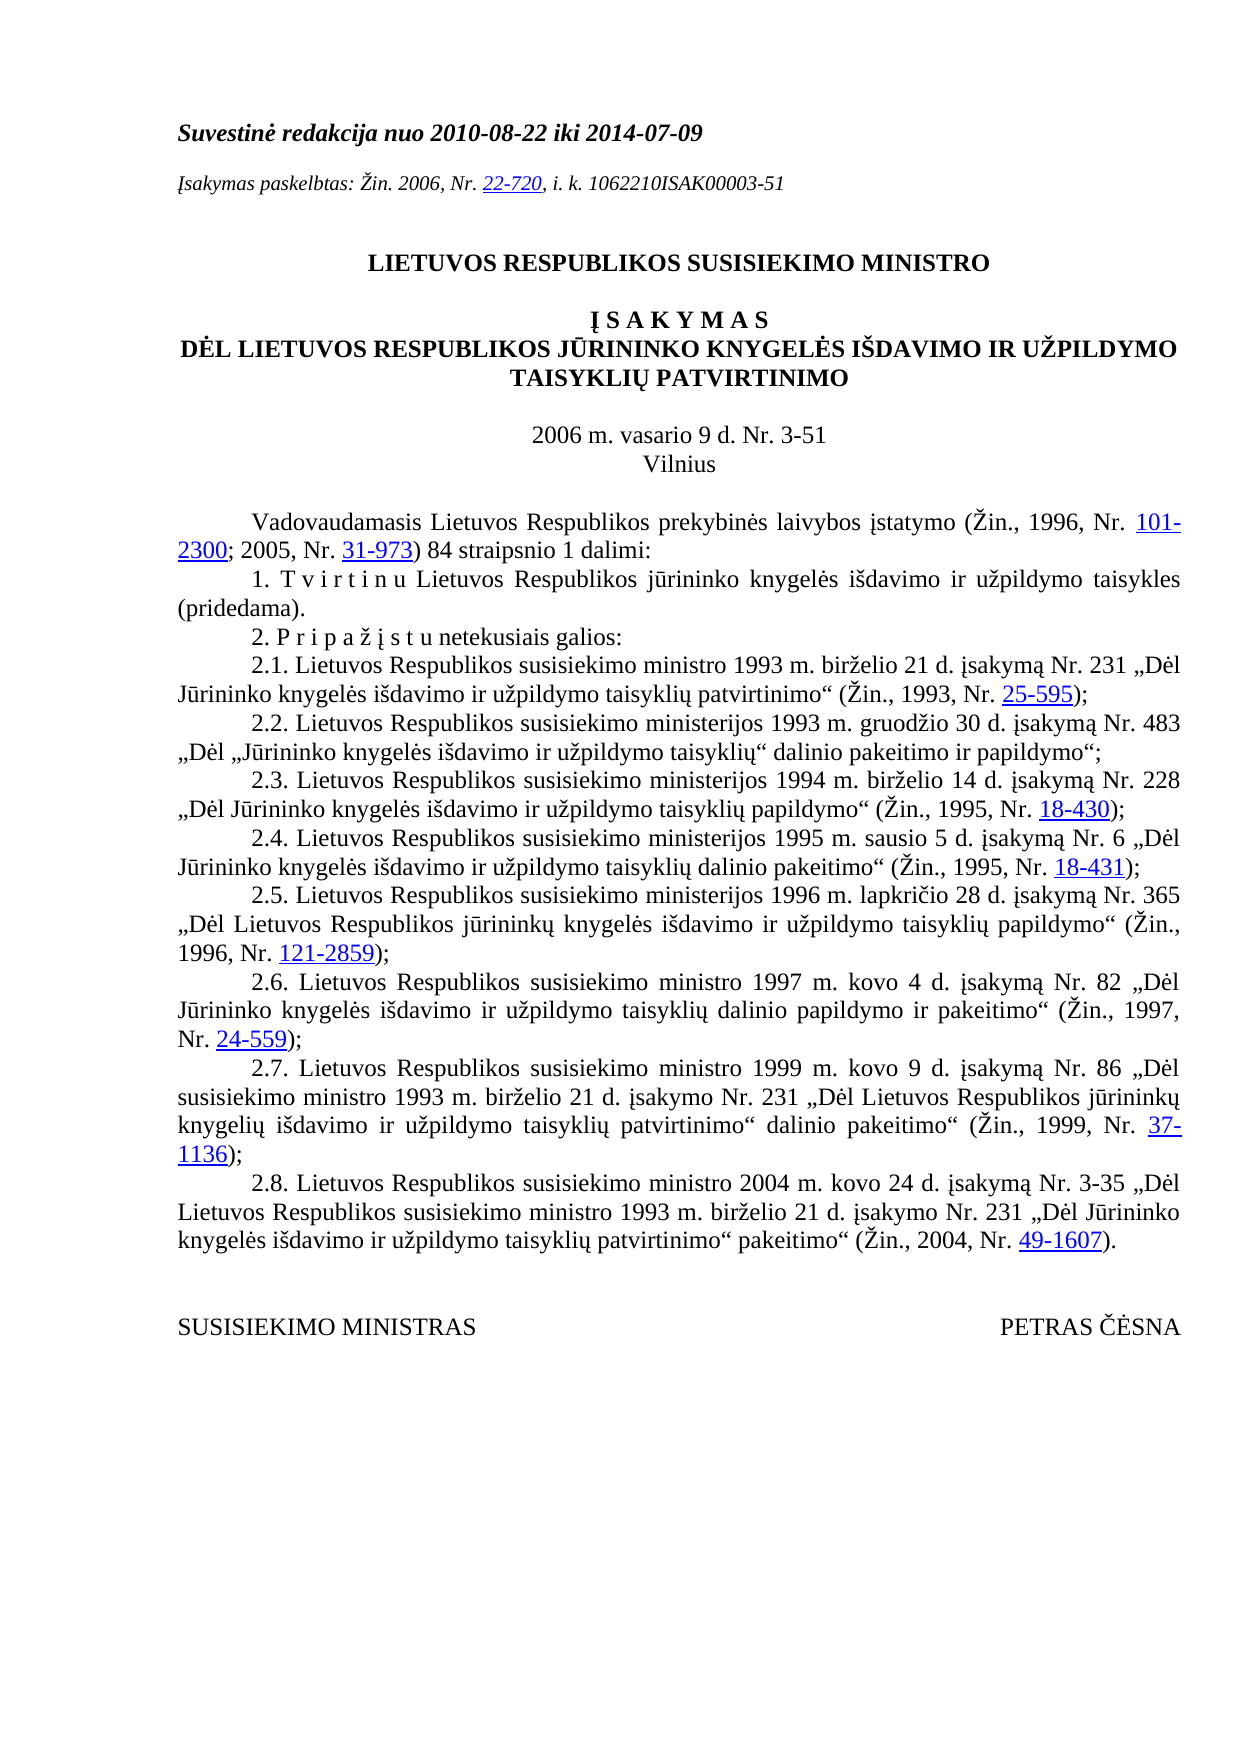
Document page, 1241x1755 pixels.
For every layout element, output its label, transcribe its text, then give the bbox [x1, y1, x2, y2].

text Suvestinė redakcija nuo 2010-08-22 iki 2014-07-09 [177, 118, 1181, 147]
text 2.1. Lietuvos Respublikos susisiekimo ministro 1993 m. birželio 21 d. įsakymą Nr. 231 „Dėl Jūrininko knygelės išdavimo ir užpildymo taisyklių patvirtinimo“ (Žin., 1993, Nr. 25-595); [177, 650, 1181, 708]
text 2006 m. vasario 9 d. Nr. 3-51 [177, 420, 1181, 449]
text LIETUVOS RESPUBLIKOS SUSISIEKIMO MINISTRO [177, 248, 1181, 277]
text Į S A K Y M A S [177, 305, 1181, 334]
text Vadovaudamasis Lietuvos Respublikos prekybinės laivybos įstatymo (Žin., 1996, Nr. 101-2300; 2005, Nr. 31-973) 84 straipsnio 1 dalimi: [177, 507, 1181, 564]
text 2. Pripažįstu netekusiais galios: [177, 622, 1181, 650]
text 2.4. Lietuvos Respublikos susisiekimo ministerijos 1995 m. sausio 5 d. įsakymą Nr. 6 „Dėl Jūrininko knygelės išdavimo ir užpildymo taisyklių dalinio pakeitimo“ (Žin., 1995, Nr. 18-431); [177, 823, 1181, 880]
text 1. Tvirtinu Lietuvos Respublikos jūrininko knygelės išdavimo ir užpildymo taisykles (pridedama). [177, 564, 1181, 622]
text 2.6. Lietuvos Respublikos susisiekimo ministro 1997 m. kovo 4 d. įsakymą Nr. 82 „Dėl Jūrininko knygelės išdavimo ir užpildymo taisyklių dalinio papildymo ir pakeitimo“ (Žin., 1997, Nr. 24-559); [177, 967, 1181, 1053]
text 2.8. Lietuvos Respublikos susisiekimo ministro 2004 m. kovo 24 d. įsakymą Nr. 3-35 „Dėl Lietuvos Respublikos susisiekimo ministro 1993 m. birželio 21 d. įsakymo Nr. 231 „Dėl Jūrininko knygelės išdavimo ir užpildymo taisyklių patvirtinimo“ pakeitimo“ (Žin., 2004, Nr. 49-1607). [177, 1168, 1181, 1254]
text 2.7. Lietuvos Respublikos susisiekimo ministro 1999 m. kovo 9 d. įsakymą Nr. 86 „Dėl susisiekimo ministro 1993 m. birželio 21 d. įsakymo Nr. 231 „Dėl Lietuvos Respublikos jūrininkų knygelių išdavimo ir užpildymo taisyklių patvirtinimo“ dalinio pakeitimo“ (Žin., 1999, Nr. 37-1136); [177, 1053, 1181, 1168]
text Įsakymas paskelbtas: Žin. 2006, Nr. 22-720, i. k. 1062210ISAK00003-51 [177, 171, 1181, 195]
text 2.2. Lietuvos Respublikos susisiekimo ministerijos 1993 m. gruodžio 30 d. įsakymą Nr. 483 „Dėl „Jūrininko knygelės išdavimo ir užpildymo taisyklių“ dalinio pakeitimo ir papildymo“; [177, 708, 1181, 765]
text 2.5. Lietuvos Respublikos susisiekimo ministerijos 1996 m. lapkričio 28 d. įsakymą Nr. 365 „Dėl Lietuvos Respublikos jūrininkų knygelės išdavimo ir užpildymo taisyklių papildymo“ (Žin., 1996, Nr. 121-2859); [177, 880, 1181, 967]
text 2.3. Lietuvos Respublikos susisiekimo ministerijos 1994 m. birželio 14 d. įsakymą Nr. 228 „Dėl Jūrininko knygelės išdavimo ir užpildymo taisyklių papildymo“ (Žin., 1995, Nr. 18-430); [177, 765, 1181, 823]
text DĖL LIETUVOS RESPUBLIKOS JŪRININKO KNYGELĖS IŠDAVIMO IR UŽPILDYMO TAISYKLIŲ PATVIRTINIMO [177, 334, 1181, 392]
text Vilnius [177, 449, 1181, 478]
text SUSISIEKIMO MINISTRAS PETRAS ČĖSNA [177, 1312, 1181, 1340]
